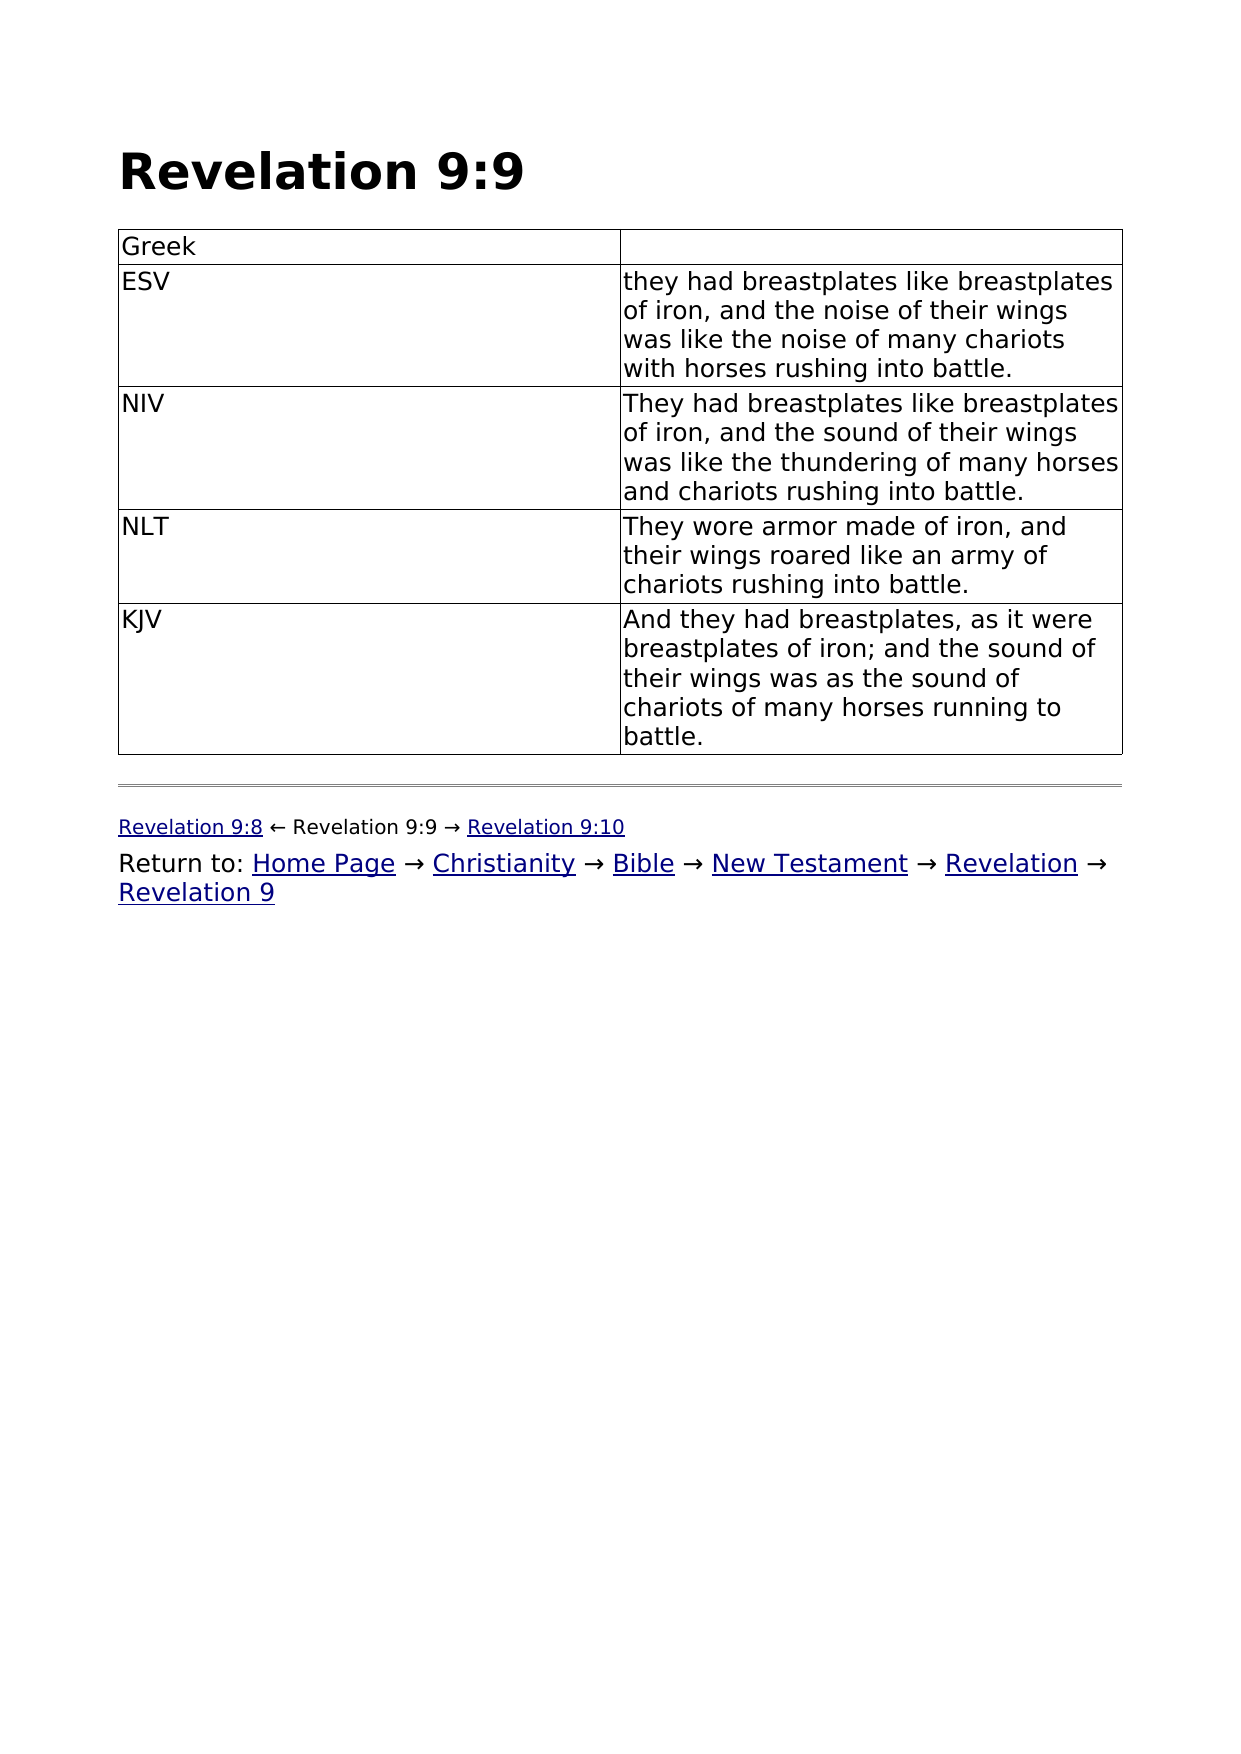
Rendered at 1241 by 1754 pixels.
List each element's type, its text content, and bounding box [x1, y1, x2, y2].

table_cell NLT [119, 510, 620, 602]
text Revelation 9:8 ← Revelation 9:9 → Revelation 9:10 [118, 815, 1122, 849]
table_header [621, 230, 1122, 264]
text Return to: Home Page → Christianity → Bible → New Testament → Revelation → Revelation 9 [118, 849, 1122, 908]
subtitle Revelation 9:9 [118, 143, 1122, 201]
table_cell They had breastplates like breastplates of iron, and the sound of their wings was like the thundering of many horses and chariots rushing into battle. [621, 387, 1122, 509]
table_header Greek [119, 230, 620, 264]
table_cell NIV [119, 387, 620, 509]
table_cell KJV [119, 604, 620, 754]
table_cell ESV [119, 265, 620, 386]
table_cell they had breastplates like breastplates of iron, and the noise of their wings was like the noise of many chariots with horses rushing into battle. [621, 265, 1122, 386]
table_cell They wore armor made of iron, and their wings roared like an army of chariots rushing into battle. [621, 510, 1122, 602]
table_cell And they had breastplates, as it were breastplates of iron; and the sound of their wings was as the sound of chariots of many horses running to battle. [621, 604, 1122, 754]
